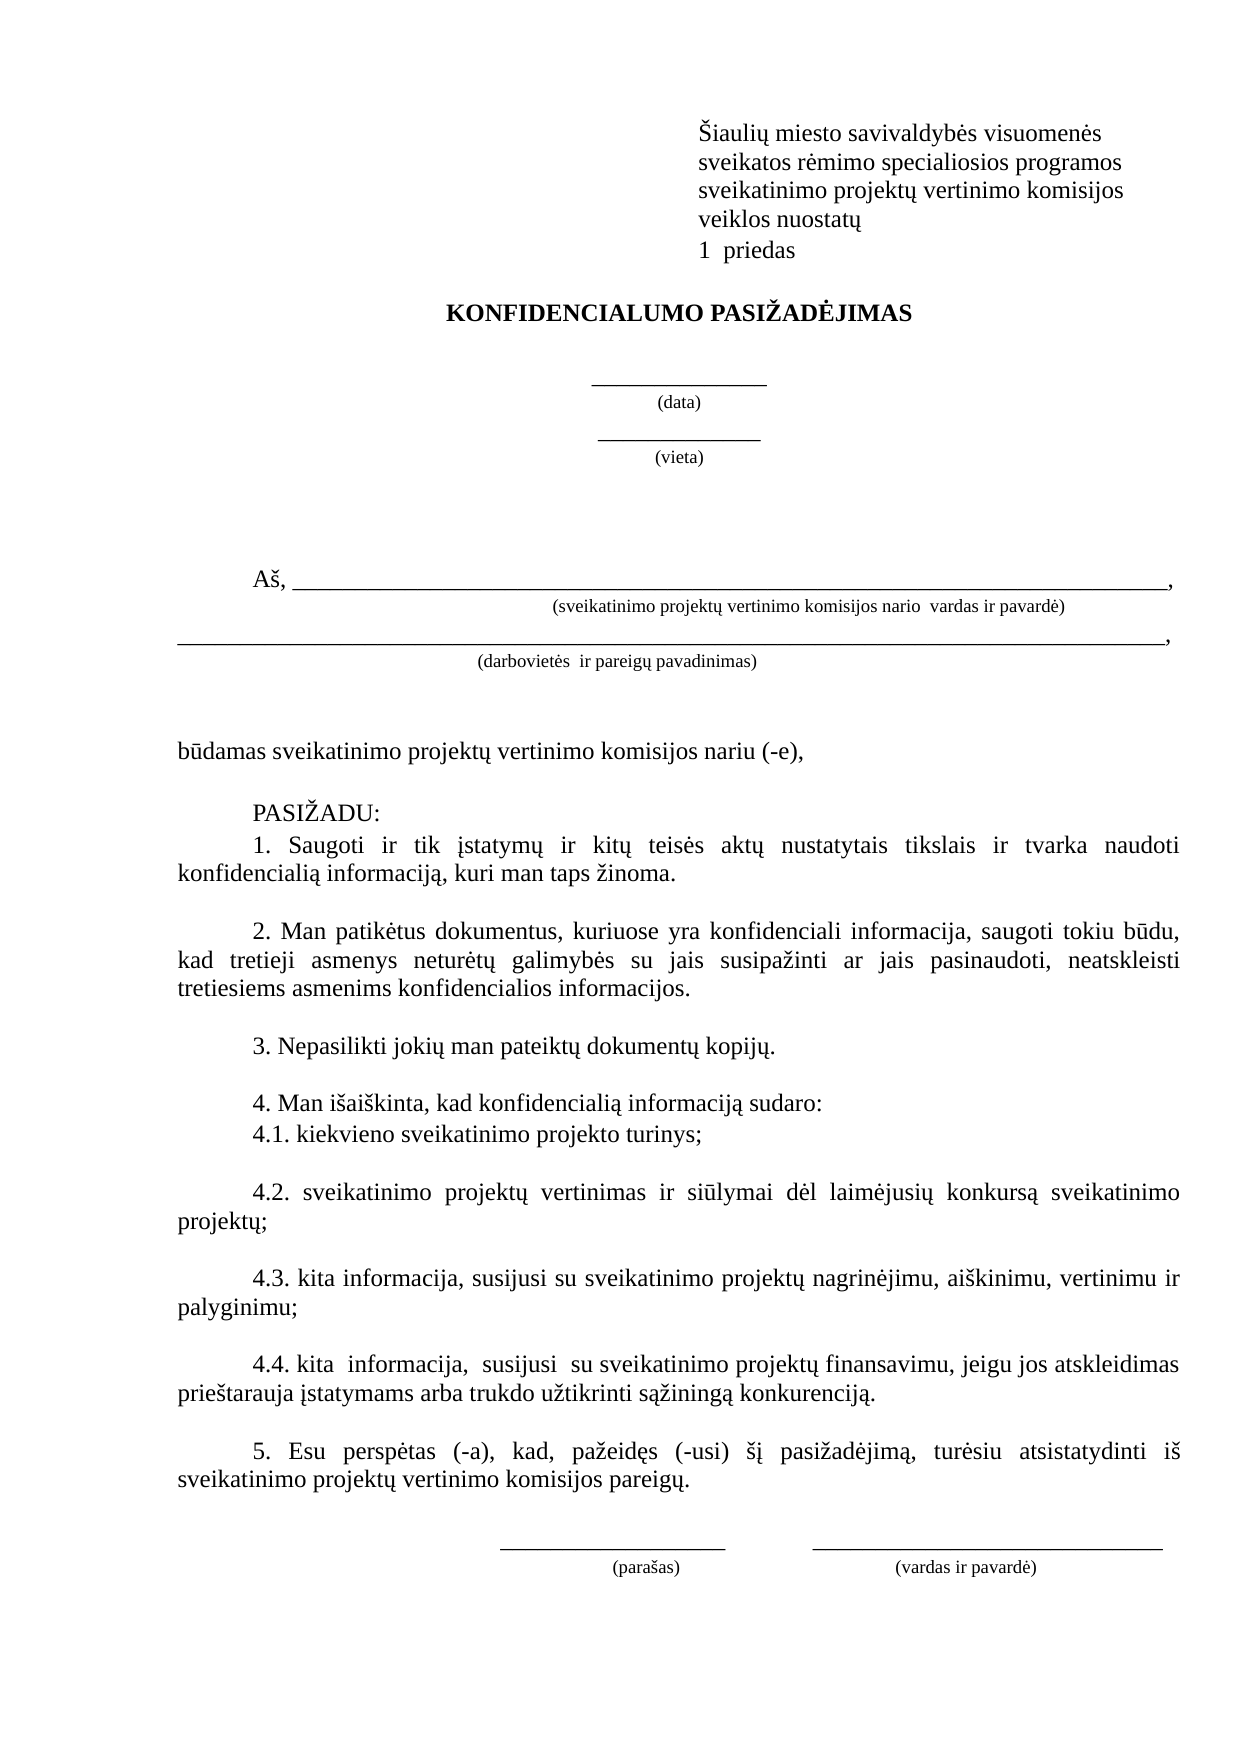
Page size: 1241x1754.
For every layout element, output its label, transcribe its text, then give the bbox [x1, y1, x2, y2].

text 3. Nepasilikti jokių man pateiktų dokumentų kopijų. [177, 1031, 1181, 1060]
text būdamas sveikatinimo projektų vertinimo komisijos nariu (-e), [177, 736, 1181, 765]
text Šiaulių miesto savivaldybės visuomenės [698, 118, 1181, 147]
text (darbovietės ir pareigų pavadinimas) [402, 650, 1181, 672]
text 4.3. kita informacija, susijusi su sveikatinimo projektų nagrinėjimu, aiškinimu, vertinimu ir palyginimu; [177, 1263, 1181, 1321]
text (parašas) (vardas ir pavardė) [177, 1556, 1181, 1577]
text veiklos nuostatų [698, 204, 1181, 233]
text 4.1. kiekvieno sveikatinimo projekto turinys; [177, 1119, 1181, 1148]
text Aš, ______________________________________________________________________, [177, 564, 1181, 592]
text sveikatos rėmimo specialiosios programos [698, 147, 1181, 176]
text 4.2. sveikatinimo projektų vertinimas ir siūlymai dėl laimėjusių konkursą sveikatinimo projektų; [177, 1177, 1181, 1234]
text __________________ ____________________________ [177, 1524, 1181, 1553]
text PASIŽADU: [177, 798, 1181, 827]
text 1. Saugoti ir tik įstatymų ir kitų teisės aktų nustatytais tikslais ir tvarka naudoti konfidencialią informaciją, kuri man taps žinoma. [177, 830, 1181, 887]
text 5. Esu perspėtas (-a), kad, pažeidęs (-usi) šį pasižadėjimą, turėsiu atsistatydinti iš sveikatinimo projektų vertinimo komisijos pareigų. [177, 1436, 1181, 1493]
text 4.4. kita informacija, susijusi su sveikatinimo projektų finansavimu, jeigu jos atskleidimas prieštarauja įstatymams arba trukdo užtikrinti sąžiningą konkurenciją. [177, 1349, 1181, 1407]
text KONFIDENCIALUMO PASIŽADĖJIMAS [177, 298, 1181, 327]
text _____________ [177, 415, 1181, 444]
text 4. Man išaiškinta, kad konfidencialią informaciją sudaro: [177, 1088, 1181, 1117]
text ______________ [177, 360, 1181, 389]
text 2. Man patikėtus dokumentus, kuriuose yra konfidenciali informacija, saugoti tokiu būdu, kad tretieji asmenys neturėtų galimybės su jais susipažinti ar jais pasinaudoti, neatskleisti tretiesiems asmenims konfidencialios informacijos. [177, 916, 1181, 1002]
text sveikatinimo projektų vertinimo komisijos [698, 176, 1181, 204]
text _______________________________________________________________________________, [177, 619, 1181, 648]
text (vieta) [177, 446, 1181, 468]
text (data) [177, 391, 1181, 413]
text 1 priedas [698, 236, 1181, 264]
text (sveikatinimo projektų vertinimo komisijos nario vardas ir pavardė) [477, 595, 1181, 616]
